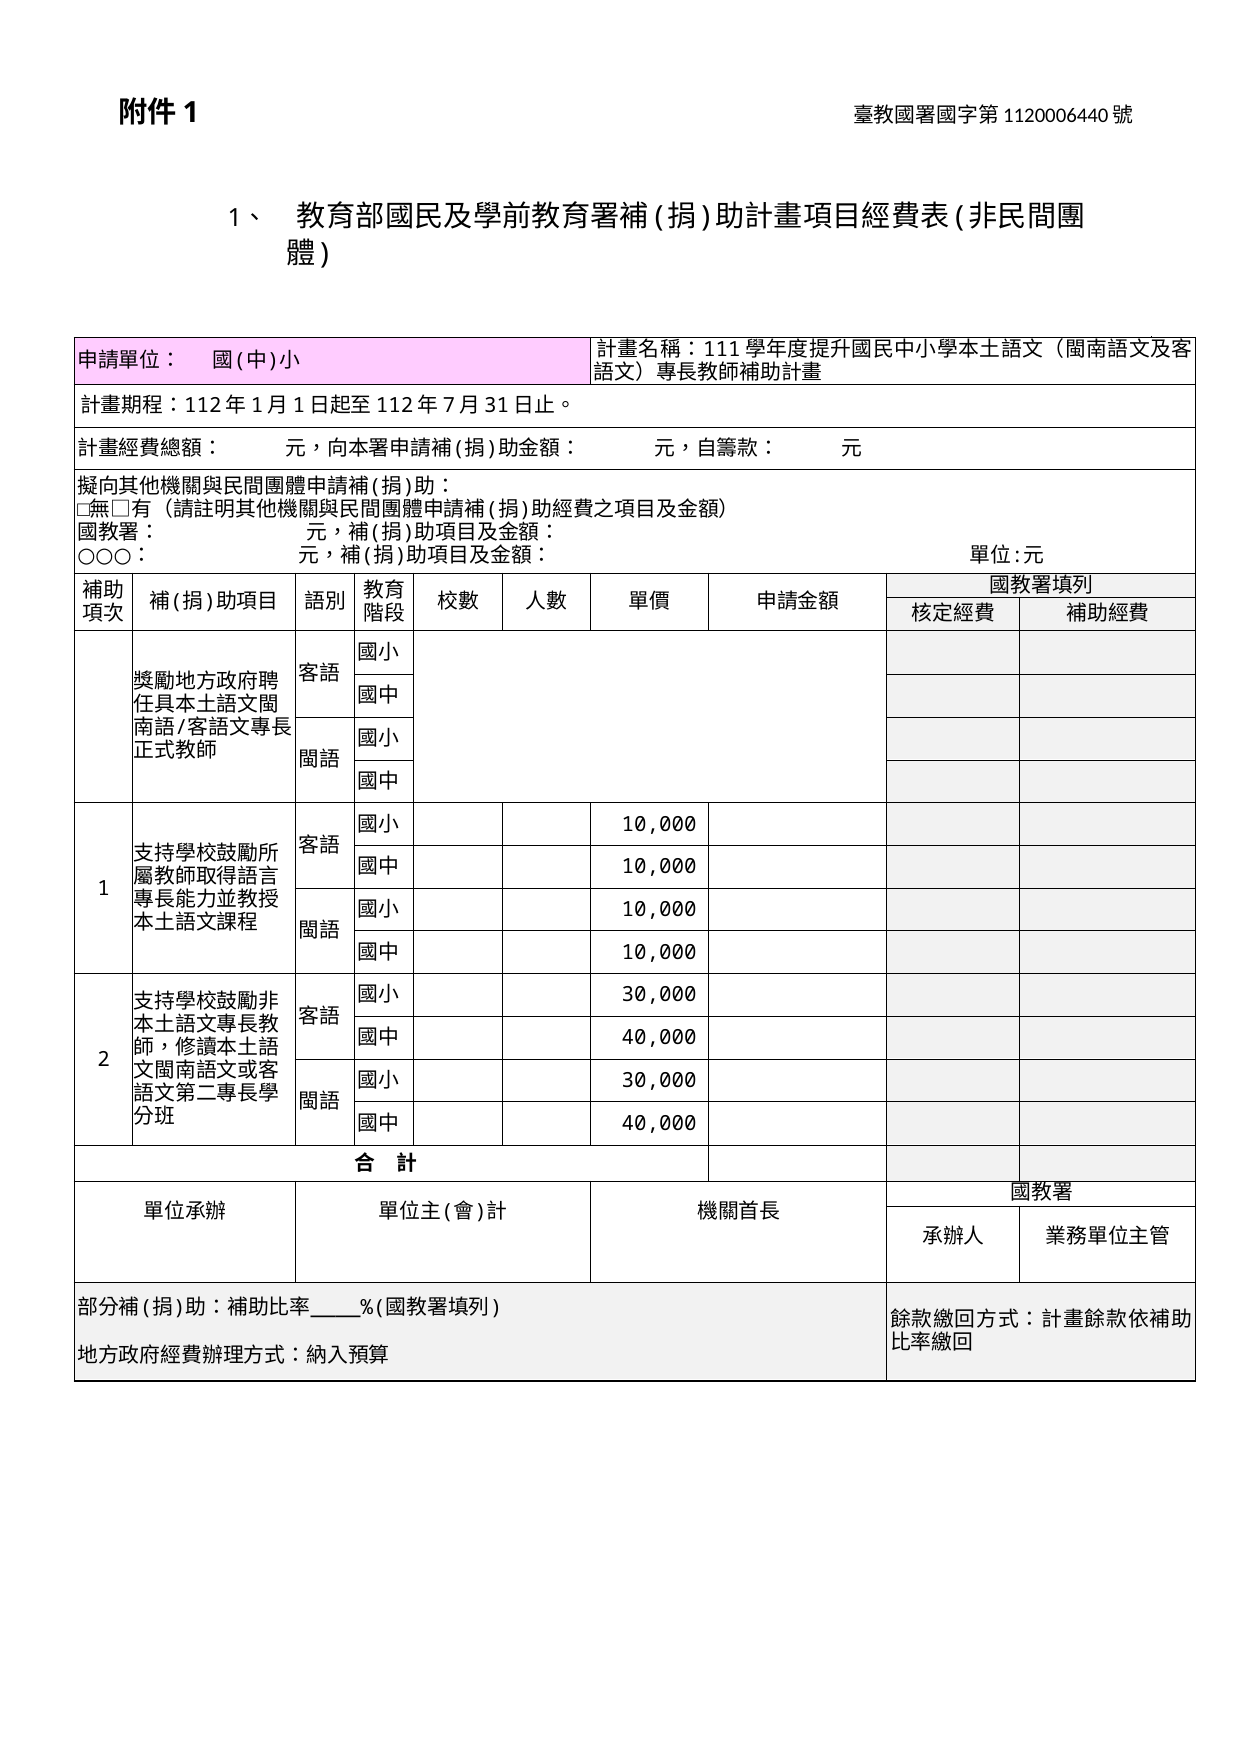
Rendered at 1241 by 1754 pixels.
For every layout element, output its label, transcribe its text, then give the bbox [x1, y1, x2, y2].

table_cell [887, 675, 1019, 717]
table_cell [887, 1146, 1019, 1181]
table_cell 國中 [355, 675, 413, 717]
table_cell [1020, 718, 1195, 759]
table_cell 國小 [355, 974, 413, 1016]
table_cell [709, 931, 886, 973]
table_cell 國中 [355, 931, 413, 973]
table_cell 30,000 [591, 974, 708, 1016]
table_cell 支持學校鼓勵非本土語文專長教師，修讀本土語文閩南語文或客語文第二專長學分班 [133, 974, 295, 1144]
table_cell 國小 [355, 631, 413, 674]
table_cell 40,000 [591, 1102, 708, 1144]
table_cell 閩語 [296, 889, 354, 973]
table_cell [887, 718, 1019, 759]
table_cell [887, 974, 1019, 1016]
table_cell [414, 803, 502, 845]
table_cell 國小 [355, 718, 413, 759]
table_cell [1020, 1146, 1195, 1181]
table_cell 國中 [355, 846, 413, 888]
table_cell 計畫期程：112年1月1日起至112年7月31日止。 [75, 385, 1195, 427]
table_cell [1020, 675, 1195, 717]
table_cell [709, 889, 886, 930]
table_cell 補(捐)助項目 [133, 574, 295, 630]
table_cell [887, 931, 1019, 973]
table_cell [503, 1060, 590, 1101]
table_cell [709, 974, 886, 1016]
table_cell [709, 1017, 886, 1058]
table_cell 獎勵地方政府聘任具本土語文閩南語/客語文專長正式教師 [133, 631, 295, 802]
table_cell [414, 931, 502, 973]
table_cell 教育階段 [355, 574, 413, 630]
table_cell [414, 1102, 502, 1144]
table_cell 閩語 [296, 1060, 354, 1144]
table_cell 客語 [296, 803, 354, 888]
table_cell [1020, 1102, 1195, 1144]
table_header 計畫名稱：111學年度提升國民中小學本土語文（閩南語文及客語文）專長教師補助計畫 [591, 338, 1195, 384]
table_cell 合 計 [75, 1146, 708, 1181]
table_cell [503, 931, 590, 973]
table_cell [1020, 1060, 1195, 1101]
table_cell [887, 1017, 1019, 1058]
table_cell [709, 1146, 886, 1181]
table_cell [887, 1102, 1019, 1144]
table_cell [503, 1017, 590, 1058]
table_cell 人數 [503, 574, 590, 630]
table_cell 核定經費 [887, 598, 1019, 630]
list 教育部國民及學前教育署補(捐)助計畫項目經費表(非民間團體) [164, 132, 1151, 336]
table_cell [887, 631, 1019, 674]
table_cell [887, 803, 1019, 845]
table_cell 閩語 [296, 718, 354, 802]
table_cell 計畫經費總額： 元，向本署申請補(捐)助金額： 元，自籌款： 元 [75, 428, 1195, 469]
table_cell [1020, 846, 1195, 888]
table_cell [414, 1017, 502, 1058]
table_cell 客語 [296, 631, 354, 717]
table_cell [503, 803, 590, 845]
table_cell 1 [75, 803, 132, 973]
table_cell [887, 1060, 1019, 1101]
table_cell 10,000 [591, 931, 708, 973]
table_cell 10,000 [591, 803, 708, 845]
table_cell [709, 1102, 886, 1144]
table_cell [503, 846, 590, 888]
table_cell [1020, 761, 1195, 802]
table_cell [75, 631, 132, 802]
table_cell 國中 [355, 1017, 413, 1058]
table_cell [1020, 931, 1195, 973]
table_cell 承辦人 [887, 1207, 1019, 1282]
table_cell 補助項次 [75, 574, 132, 630]
table_cell [503, 889, 590, 930]
table_cell 國小 [355, 803, 413, 845]
table_cell [709, 803, 886, 845]
table_cell 補助經費 [1020, 598, 1195, 630]
table_cell 單位承辦 [75, 1182, 295, 1282]
table_cell [709, 1060, 886, 1101]
table_cell 支持學校鼓勵所屬教師取得語言專長能力並教授本土語文課程 [133, 803, 295, 973]
table_cell 機關首長 [591, 1182, 886, 1282]
table_cell 國小 [355, 889, 413, 930]
table_cell 2 [75, 974, 132, 1144]
table_cell 單價 [591, 574, 708, 630]
table_cell [414, 631, 886, 802]
table_cell 國中 [355, 761, 413, 802]
table_cell 客語 [296, 974, 354, 1058]
table_cell 10,000 [591, 889, 708, 930]
table_cell [503, 1102, 590, 1144]
table_cell 擬向其他機關與民間團體申請補(捐)助： □無□有（請註明其他機關與民間團體申請補(捐)助經費之項目及金額） 國教署： 元，補(捐)助項目及金額： ○○○： 元，補(捐)助項目及金額： 單位:元 [75, 470, 1195, 573]
table_header 申請單位： 國(中)小 [75, 338, 590, 384]
table_cell 國教署 [887, 1182, 1195, 1206]
table_cell 業務單位主管 [1020, 1207, 1195, 1282]
table_cell [887, 846, 1019, 888]
table_cell 國中 [355, 1102, 413, 1144]
table_cell [1020, 974, 1195, 1016]
table_cell 30,000 [591, 1060, 708, 1101]
table_cell 國小 [355, 1060, 413, 1101]
table_cell [1020, 803, 1195, 845]
table_cell [414, 846, 502, 888]
table_cell [1020, 1017, 1195, 1058]
table_cell 語別 [296, 574, 354, 630]
table_cell [1020, 631, 1195, 674]
table_cell [503, 974, 590, 1016]
table_cell 校數 [414, 574, 502, 630]
table_cell 部分補(捐)助：補助比率____%(國教署填列) 地方政府經費辦理方式：納入預算 [75, 1283, 886, 1379]
table_cell 單位主(會)計 [296, 1182, 590, 1282]
table_cell [1020, 889, 1195, 930]
table_cell [887, 761, 1019, 802]
table_cell 申請金額 [709, 574, 886, 630]
table_cell [414, 1060, 502, 1101]
table_cell 餘款繳回方式：計畫餘款依補助比率繳回 [887, 1283, 1195, 1379]
table_cell [887, 889, 1019, 930]
table_cell [414, 889, 502, 930]
table_cell 10,000 [591, 846, 708, 888]
table_cell [414, 974, 502, 1016]
table_cell 國教署填列 [887, 574, 1195, 597]
table_cell [709, 846, 886, 888]
table_cell 40,000 [591, 1017, 708, 1058]
